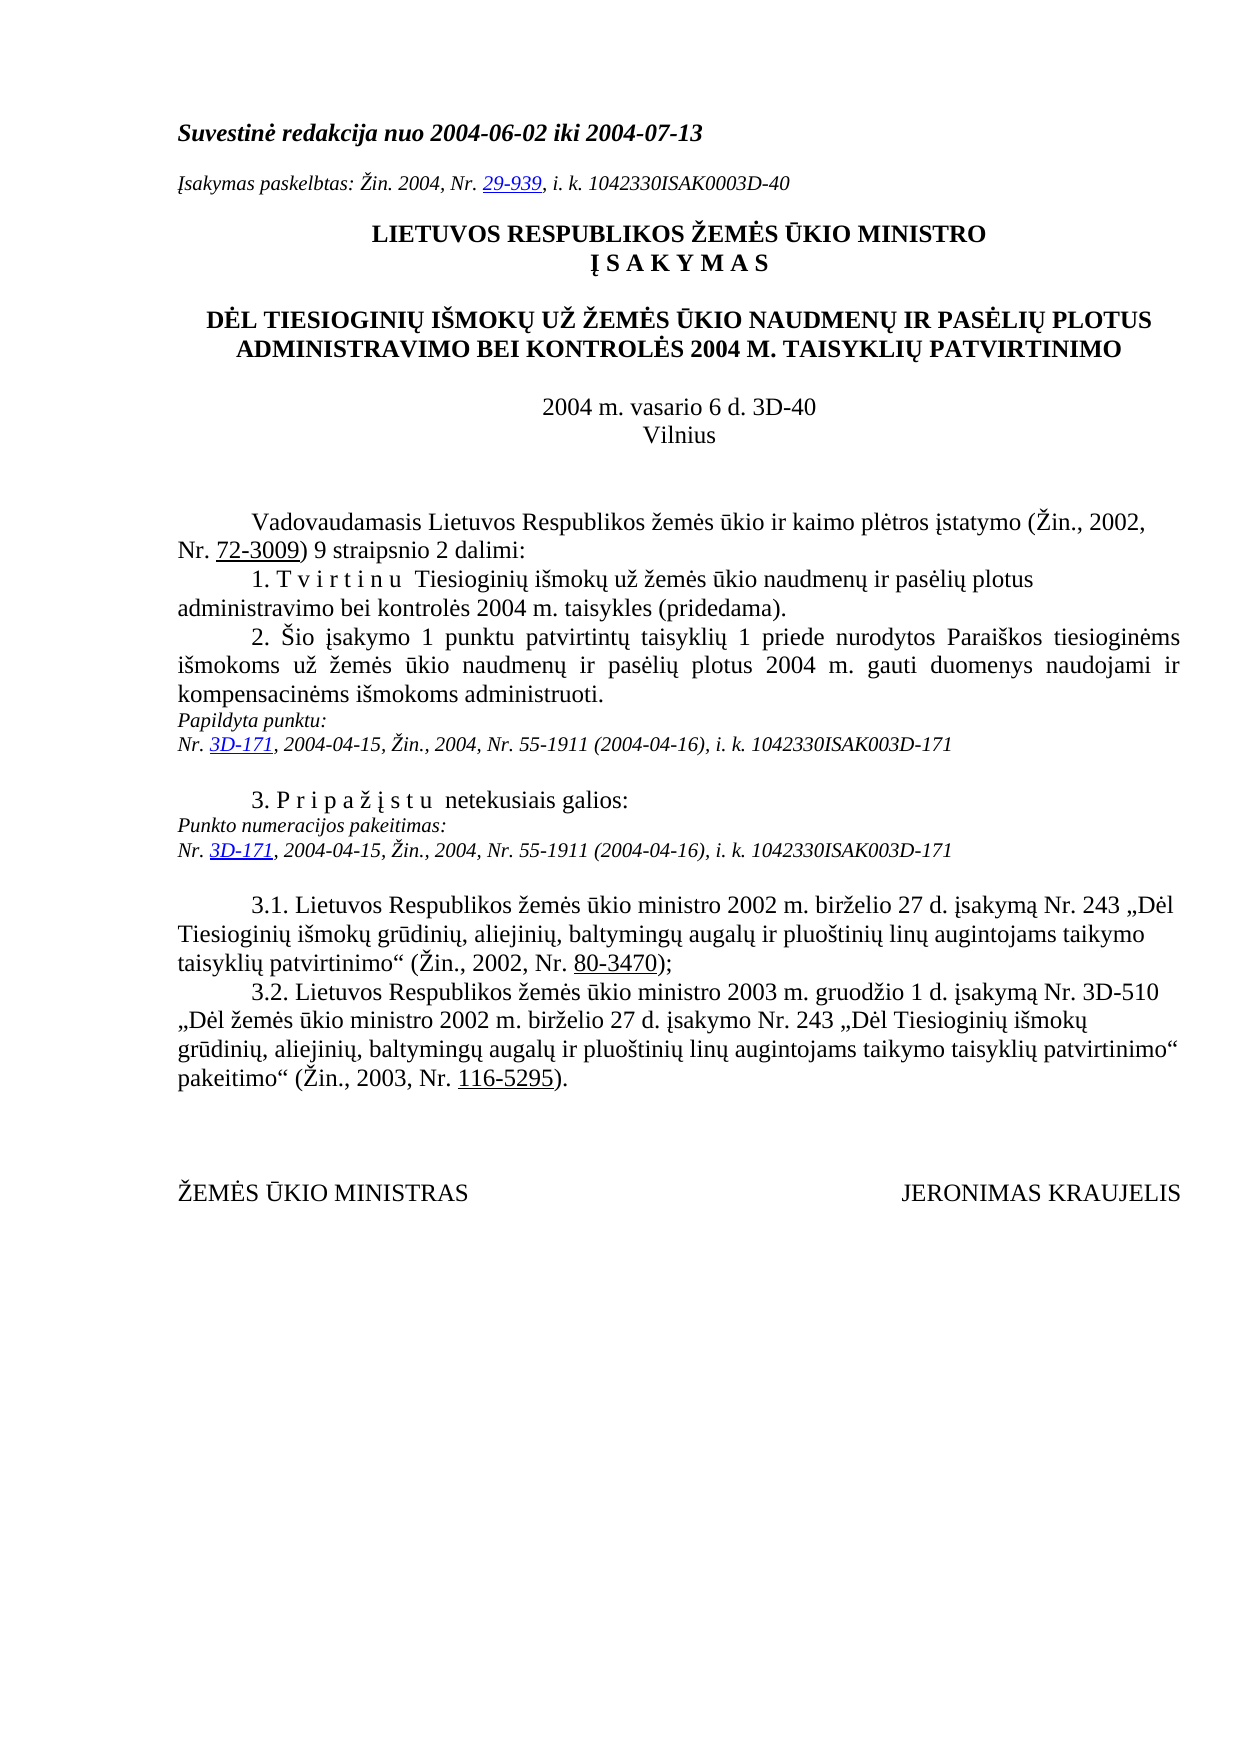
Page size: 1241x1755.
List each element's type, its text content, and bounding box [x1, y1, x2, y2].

text Vilnius [177, 420, 1181, 449]
text 1. Tvirtinu Tiesioginių išmokų už žemės ūkio naudmenų ir pasėlių plotus administravimo bei kontrolės 2004 m. taisykles (pridedama). [177, 564, 1181, 622]
text dėl tiesioginių išmokų už žemės ūkio naudmenŲ ir pasėlių plotus administravimo bei kontrolės 2004 m. TAISYKLIŲ PATVIRTINIMO [177, 305, 1181, 363]
text Nr. 3D-171, 2004-04-15, Žin., 2004, Nr. 55-1911 (2004-04-16), i. k. 1042330ISAK003D-171 [177, 837, 1181, 862]
text 3.2. Lietuvos Respublikos žemės ūkio ministro 2003 m. gruodžio 1 d. įsakymą Nr. 3D-510 „Dėl žemės ūkio ministro 2002 m. birželio 27 d. įsakymo Nr. 243 „Dėl Tiesioginių išmokų grūdinių, aliejinių, baltymingų augalų ir pluoštinių linų augintojams taikymo taisyklių patvirtinimo“ pakeitimo“ (Žin., 2003, Nr. 116-5295). [177, 977, 1181, 1092]
text 2004 m. vasario 6 d. 3D-40 [177, 392, 1181, 420]
text Į S A K Y M A S [177, 248, 1181, 277]
text Nr. 3D-171, 2004-04-15, Žin., 2004, Nr. 55-1911 (2004-04-16), i. k. 1042330ISAK003D-171 [177, 732, 1181, 756]
text 3. Pripažįstu netekusiais galios: [177, 785, 1181, 813]
text Vadovaudamasis Lietuvos Respublikos žemės ūkio ir kaimo plėtros įstatymo (Žin., 2002, Nr. 72-3009) 9 straipsnio 2 dalimi: [177, 507, 1181, 564]
text Papildyta punktu: [177, 708, 1181, 732]
text lietuvos respublikos žemės ūkio ministro [177, 219, 1181, 248]
text 3.1. Lietuvos Respublikos žemės ūkio ministro 2002 m. birželio 27 d. įsakymą Nr. 243 „Dėl Tiesioginių išmokų grūdinių, aliejinių, baltymingų augalų ir pluoštinių linų augintojams taikymo taisyklių patvirtinimo“ (Žin., 2002, Nr. 80-3470); [177, 890, 1181, 977]
text Suvestinė redakcija nuo 2004-06-02 iki 2004-07-13 [177, 118, 1181, 147]
text 2. Šio įsakymo 1 punktu patvirtintų taisyklių 1 priede nurodytos Paraiškos tiesioginėms išmokoms už žemės ūkio naudmenų ir pasėlių plotus 2004 m. gauti duomenys naudojami ir kompensacinėms išmokoms administruoti. [177, 622, 1181, 708]
text Punkto numeracijos pakeitimas: [177, 813, 1181, 837]
text ŽEMĖS ŪKIO MINISTRAS JERONIMAS KRAUJELIS [177, 1178, 1181, 1207]
text Įsakymas paskelbtas: Žin. 2004, Nr. 29-939, i. k. 1042330ISAK0003D-40 [177, 171, 1181, 195]
